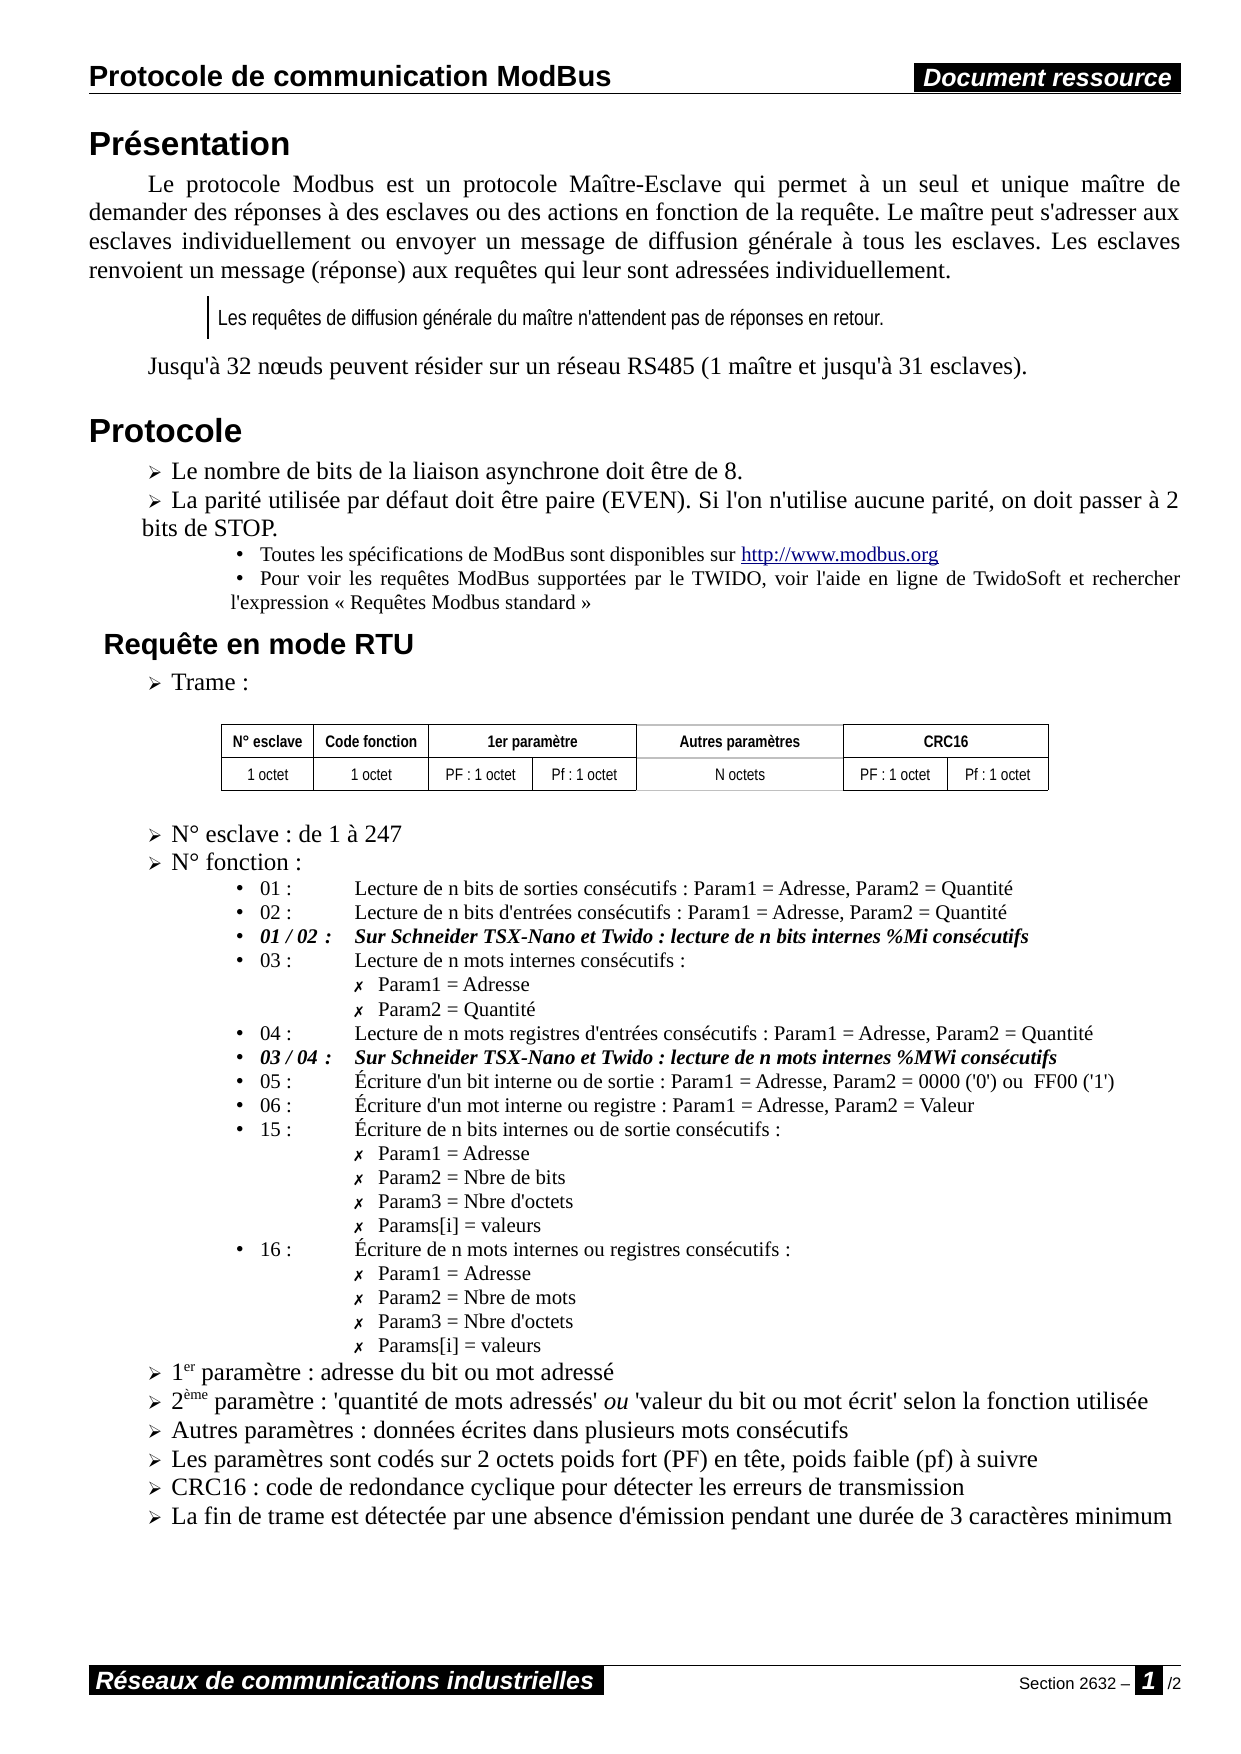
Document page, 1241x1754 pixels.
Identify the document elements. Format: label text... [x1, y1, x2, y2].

list La parité utilisée par défaut doit être paire (EVEN). Si l'on n'utilise aucune parité, on doit passer à 2 bits de STOP. [118, 485, 1181, 542]
list Param2 = Quantité [325, 996, 1181, 1021]
list Param2 = Nbre de bits [325, 1165, 1181, 1189]
text Les requêtes de diffusion générale du maître n'attendent pas de réponses en retour. [209, 296, 1152, 339]
table_cell PF : 1 octet [844, 758, 947, 790]
table_header Code fonction [314, 725, 428, 757]
list Params[i] = valeurs [325, 1213, 1181, 1237]
table_header 1er paramètre [429, 725, 636, 757]
list Param1 = Adresse [325, 972, 1181, 996]
list 06 : Écriture d'un mot interne ou registre : Param1 = Adresse, Param2 = Valeur [207, 1093, 1181, 1117]
list 15 : Écriture de n bits internes ou de sortie consécutifs : [207, 1117, 1181, 1141]
list 05 : Écriture d'un bit interne ou de sortie : Param1 = Adresse, Param2 = 0000 ('0') ou FF00 ('1') [207, 1069, 1181, 1093]
list N° fonction : [118, 847, 1181, 876]
table_header CRC16 [844, 725, 1048, 757]
list 2ème paramètre : 'quantité de mots adressés' ou 'valeur du bit ou mot écrit' selon la fonction utilisée [118, 1386, 1181, 1415]
table_cell N octets [637, 759, 843, 790]
table_header Autres paramètres [637, 726, 843, 757]
list Le nombre de bits de la liaison asynchrone doit être de 8. [118, 456, 1181, 485]
list 02 : Lecture de n bits d'entrées consécutifs : Param1 = Adresse, Param2 = Quantité [207, 900, 1181, 924]
list Toutes les spécifications de ModBus sont disponibles sur http://www.modbus.org [207, 542, 1181, 566]
list 03 : Lecture de n mots internes consécutifs : [207, 948, 1181, 972]
list Param3 = Nbre d'octets [325, 1309, 1181, 1333]
list CRC16 : code de redondance cyclique pour détecter les erreurs de transmission [118, 1472, 1181, 1501]
list La fin de trame est détectée par une absence d'émission pendant une durée de 3 caractères minimum [118, 1501, 1181, 1530]
list Pour voir les requêtes ModBus supportées par le TWIDO, voir l'aide en ligne de TwidoSoft et rechercher l'expression « Requêtes Modbus standard » [207, 566, 1181, 614]
list Trame : [118, 667, 1181, 696]
table_header N° esclave [222, 725, 313, 757]
text Le protocole Modbus est un protocole Maître-Esclave qui permet à un seul et unique maître de demander des réponses à des esclaves ou des actions en fonction de la requête. Le maître peut s'adresser aux esclaves individuellement ou envoyer un message de diffusion générale à tous les esclaves. Les esclaves renvoient un message (réponse) aux requêtes qui leur sont adressées individuellement. [88, 169, 1181, 284]
list Param3 = Nbre d'octets [325, 1189, 1181, 1213]
list Param1 = Adresse [325, 1261, 1181, 1285]
list 16 : Écriture de n mots internes ou registres consécutifs : [207, 1237, 1181, 1261]
table_cell Pf : 1 octet [533, 758, 636, 790]
subtitle Requête en mode RTU [103, 627, 1181, 661]
list Param2 = Nbre de mots [325, 1285, 1181, 1309]
text Jusqu'à 32 nœuds peuvent résider sur un réseau RS485 (1 maître et jusqu'à 31 esclaves). [88, 351, 1181, 380]
table_cell PF : 1 octet [429, 758, 532, 790]
table_cell 1 octet [314, 758, 428, 790]
list 04 : Lecture de n mots registres d'entrées consécutifs : Param1 = Adresse, Param2 = Quantité [207, 1021, 1181, 1044]
list Params[i] = valeurs [325, 1333, 1181, 1357]
list 01 : Lecture de n bits de sorties consécutifs : Param1 = Adresse, Param2 = Quantité [207, 876, 1181, 900]
list Les paramètres sont codés sur 2 octets poids fort (PF) en tête, poids faible (pf) à suivre [118, 1444, 1181, 1472]
list 1er paramètre : adresse du bit ou mot adressé [118, 1357, 1181, 1386]
list 01 / 02 : Sur Schneider TSX-Nano et Twido : lecture de n bits internes %Mi consécutifs [207, 924, 1181, 948]
subtitle Présentation [88, 124, 1181, 163]
list Autres paramètres : données écrites dans plusieurs mots consécutifs [118, 1415, 1181, 1444]
subtitle Protocole [88, 412, 1181, 450]
table_cell 1 octet [222, 758, 313, 790]
table_cell Pf : 1 octet [948, 758, 1048, 790]
list N° esclave : de 1 à 247 [118, 819, 1181, 847]
list 03 / 04 : Sur Schneider TSX-Nano et Twido : lecture de n mots internes %MWi consécutifs [207, 1044, 1181, 1069]
list Param1 = Adresse [325, 1141, 1181, 1165]
